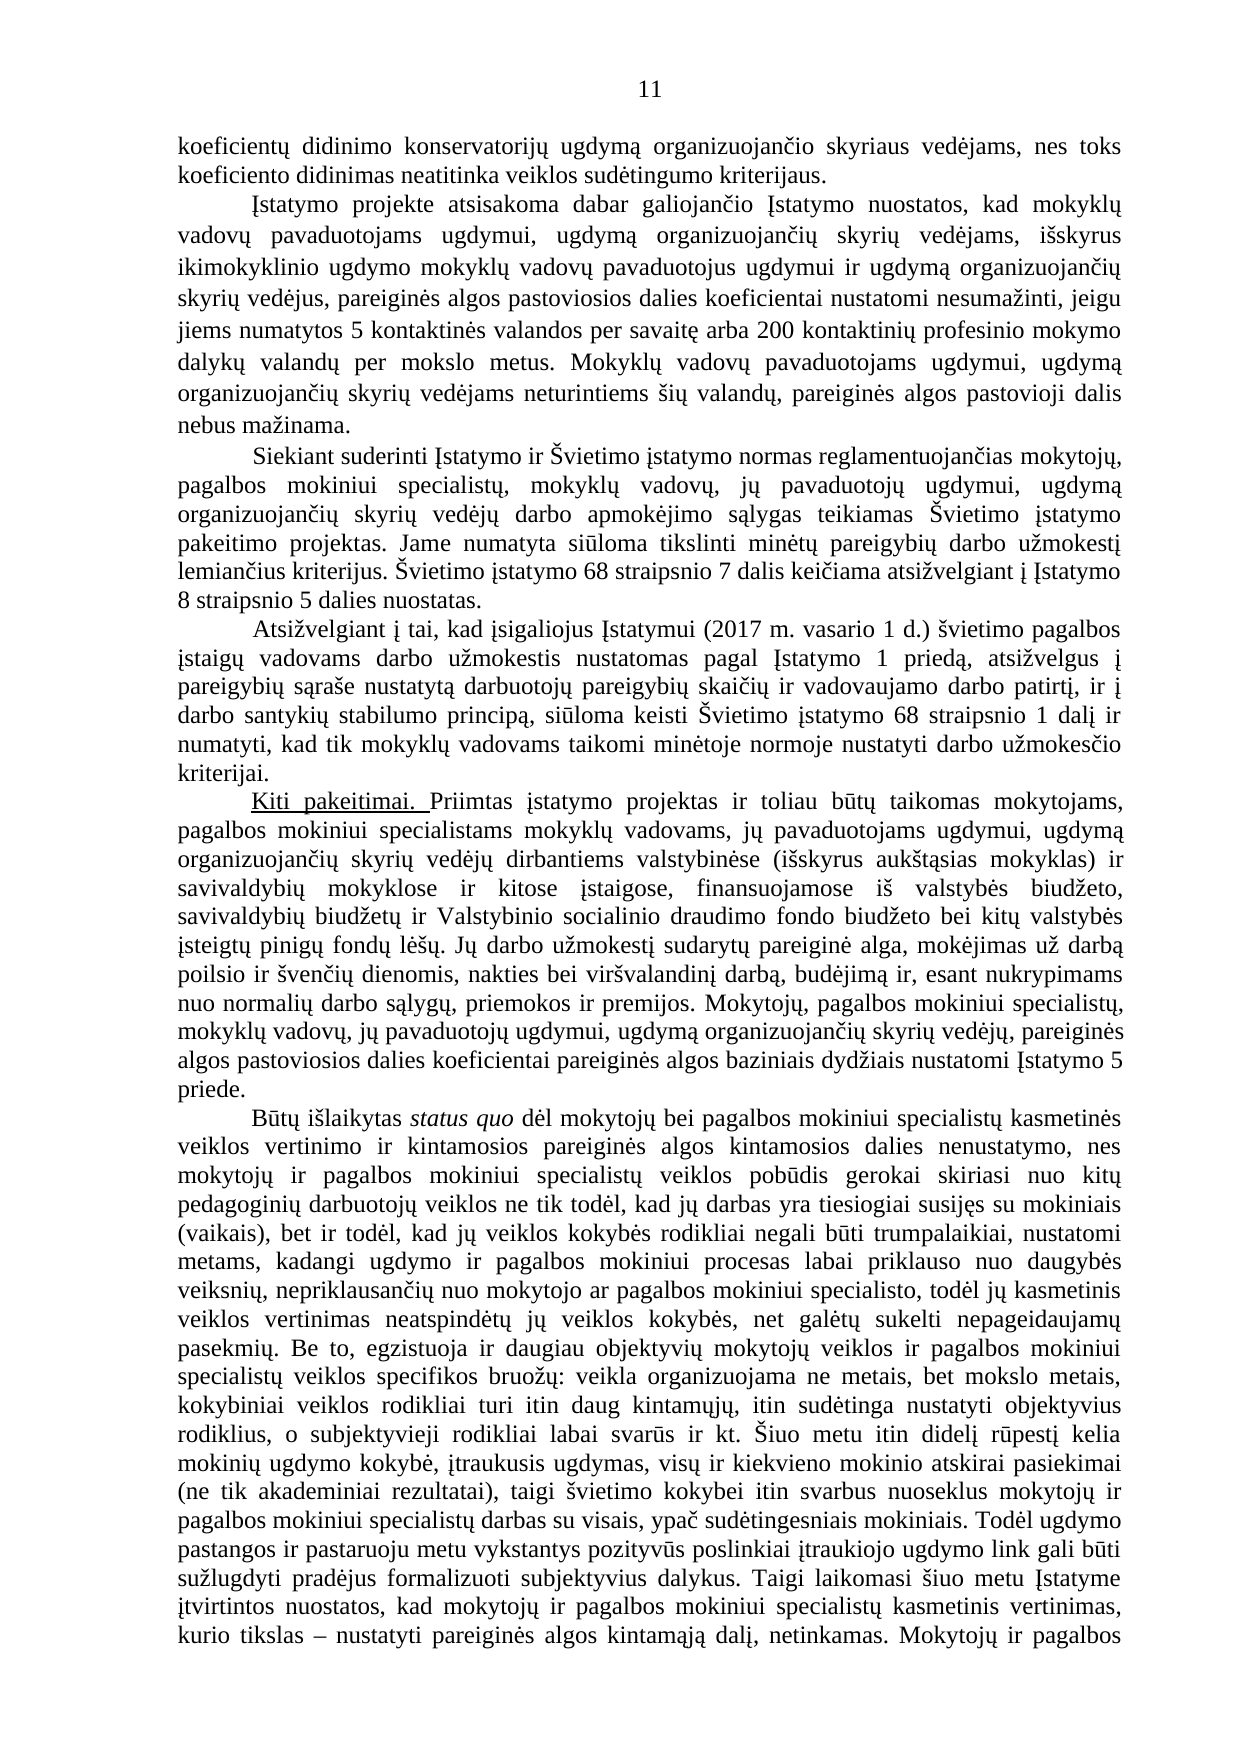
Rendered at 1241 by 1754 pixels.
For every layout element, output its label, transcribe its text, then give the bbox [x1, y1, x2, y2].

text Įstatymo projekte atsisakoma dabar galiojančio Įstatymo nuostatos, kad mokyklų vadovų pavaduotojams ugdymui, ugdymą organizuojančių skyrių vedėjams, išskyrus ikimokyklinio ugdymo mokyklų vadovų pavaduotojus ugdymui ir ugdymą organizuojančių skyrių vedėjus, pareiginės algos pastoviosios dalies koeficientai nustatomi nesumažinti, jeigu jiems numatytos 5 kontaktinės valandos per savaitę arba 200 kontaktinių profesinio mokymo dalykų valandų per mokslo metus. Mokyklų vadovų pavaduotojams ugdymui, ugdymą organizuojančių skyrių vedėjams neturintiems šių valandų, pareiginės algos pastovioji dalis nebus mažinama. [177, 189, 1122, 438]
text koeficientų didinimo konservatorijų ugdymą organizuojančio skyriaus vedėjams, nes toks koeficiento didinimas neatitinka veiklos sudėtingumo kriterijaus. [177, 131, 1122, 189]
text Atsižvelgiant į tai, kad įsigaliojus Įstatymui (2017 m. vasario 1 d.) švietimo pagalbos įstaigų vadovams darbo užmokestis nustatomas pagal Įstatymo 1 priedą, atsižvelgus į pareigybių sąraše nustatytą darbuotojų pareigybių skaičių ir vadovaujamo darbo patirtį, ir į darbo santykių stabilumo principą, siūloma keisti Švietimo įstatymo 68 straipsnio 1 dalį ir numatyti, kad tik mokyklų vadovams taikomi minėtoje normoje nustatyti darbo užmokesčio kriterijai. [177, 614, 1122, 786]
text Būtų išlaikytas status quo dėl mokytojų bei pagalbos mokiniui specialistų kasmetinės veiklos vertinimo ir kintamosios pareiginės algos kintamosios dalies nenustatymo, nes mokytojų ir pagalbos mokiniui specialistų veiklos pobūdis gerokai skiriasi nuo kitų pedagoginių darbuotojų veiklos ne tik todėl, kad jų darbas yra tiesiogiai susijęs su mokiniais (vaikais), bet ir todėl, kad jų veiklos kokybės rodikliai negali būti trumpalaikiai, nustatomi metams, kadangi ugdymo ir pagalbos mokiniui procesas labai priklauso nuo daugybės veiksnių, nepriklausančių nuo mokytojo ar pagalbos mokiniui specialisto, todėl jų kasmetinis veiklos vertinimas neatspindėtų jų veiklos kokybės, net galėtų sukelti nepageidaujamų pasekmių. Be to, egzistuoja ir daugiau objektyvių mokytojų veiklos ir pagalbos mokiniui specialistų veiklos specifikos bruožų: veikla organizuojama ne metais, bet mokslo metais, kokybiniai veiklos rodikliai turi itin daug kintamųjų, itin sudėtinga nustatyti objektyvius rodiklius, o subjektyvieji rodikliai labai svarūs ir kt. Šiuo metu itin didelį rūpestį kelia mokinių ugdymo kokybė, įtraukusis ugdymas, visų ir kiekvieno mokinio atskirai pasiekimai (ne tik akademiniai rezultatai), taigi švietimo kokybei itin svarbus nuoseklus mokytojų ir pagalbos mokiniui specialistų darbas su visais, ypač sudėtingesniais mokiniais. Todėl ugdymo pastangos ir pastaruoju metu vykstantys pozityvūs poslinkiai įtraukiojo ugdymo link gali būti sužlugdyti pradėjus formalizuoti subjektyvius dalykus. Taigi laikomasi šiuo metu Įstatyme įtvirtintos nuostatos, kad mokytojų ir pagalbos mokiniui specialistų kasmetinis vertinimas, kurio tikslas – nustatyti pareiginės algos kintamąją dalį, netinkamas. Mokytojų ir pagalbos [177, 1103, 1122, 1649]
text Siekiant suderinti Įstatymo ir Švietimo įstatymo normas reglamentuojančias mokytojų, pagalbos mokiniui specialistų, mokyklų vadovų, jų pavaduotojų ugdymui, ugdymą organizuojančių skyrių vedėjų darbo apmokėjimo sąlygas teikiamas Švietimo įstatymo pakeitimo projektas. Jame numatyta siūloma tikslinti minėtų pareigybių darbo užmokestį lemiančius kriterijus. Švietimo įstatymo 68 straipsnio 7 dalis keičiama atsižvelgiant į Įstatymo 8 straipsnio 5 dalies nuostatas. [177, 441, 1122, 614]
text Kiti pakeitimai. Priimtas įstatymo projektas ir toliau būtų taikomas mokytojams, pagalbos mokiniui specialistams mokyklų vadovams, jų pavaduotojams ugdymui, ugdymą organizuojančių skyrių vedėjų dirbantiems valstybinėse (išskyrus aukštąsias mokyklas) ir savivaldybių mokyklose ir kitose įstaigose, finansuojamose iš valstybės biudžeto, savivaldybių biudžetų ir Valstybinio socialinio draudimo fondo biudžeto bei kitų valstybės įsteigtų pinigų fondų lėšų. Jų darbo užmokestį sudarytų pareiginė alga, mokėjimas už darbą poilsio ir švenčių dienomis, nakties bei viršvalandinį darbą, budėjimą ir, esant nukrypimams nuo normalių darbo sąlygų, priemokos ir premijos. Mokytojų, pagalbos mokiniui specialistų, mokyklų vadovų, jų pavaduotojų ugdymui, ugdymą organizuojančių skyrių vedėjų, pareiginės algos pastoviosios dalies koeficientai pareiginės algos baziniais dydžiais nustatomi Įstatymo 5 priede. [177, 786, 1124, 1103]
